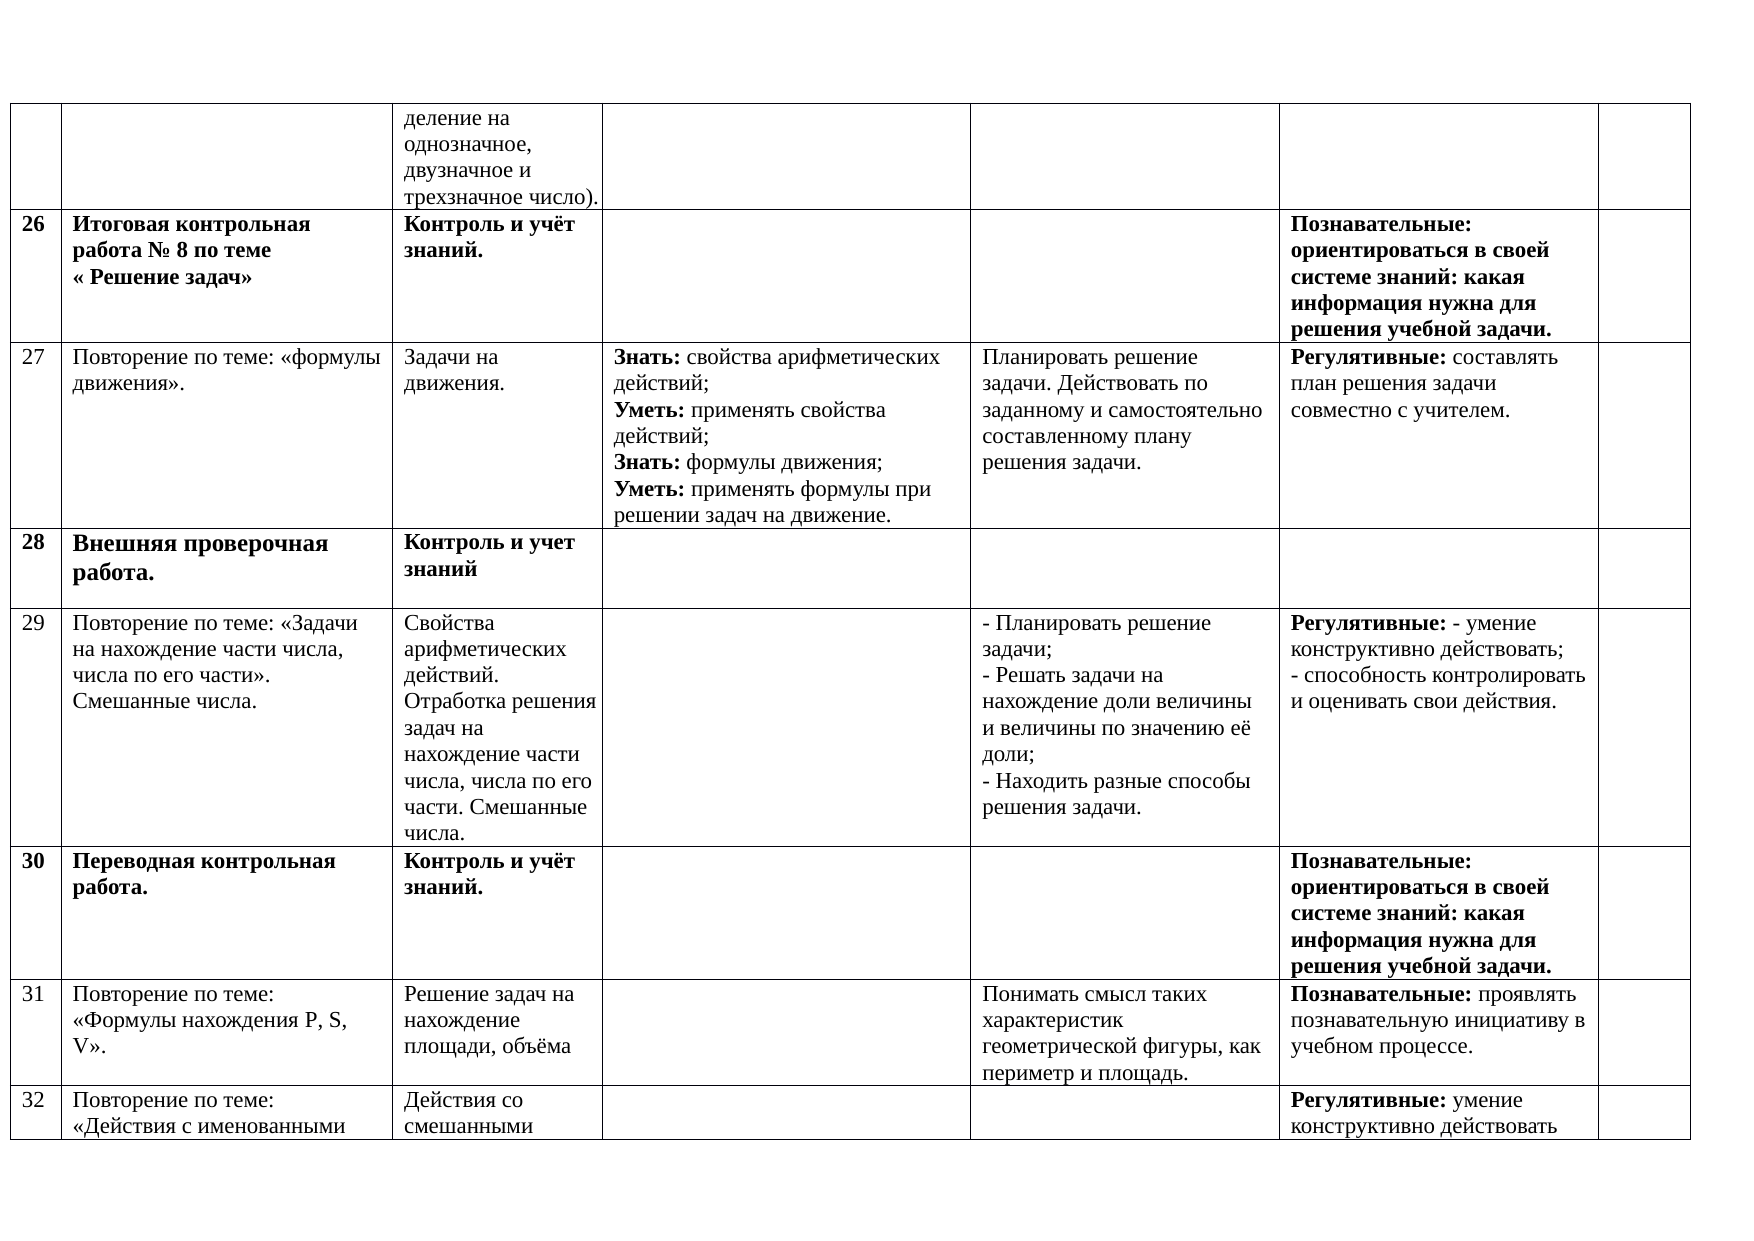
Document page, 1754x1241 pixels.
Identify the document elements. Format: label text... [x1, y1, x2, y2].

table_cell [603, 104, 970, 209]
table_cell Познавательные: проявлять познавательную инициативу в учебном процессе. [1280, 980, 1598, 1085]
table_cell Повторение по теме: «Задачи на нахождение части числа, числа по его части». Смешанные числа. [62, 609, 392, 846]
table_cell Познавательные: ориентироваться в своей системе знаний: какая информация нужна для решения учебной задачи. [1280, 210, 1598, 342]
table_cell [1599, 847, 1690, 978]
table_cell 27 [11, 343, 61, 527]
table_cell Контроль и учёт знаний. [393, 210, 602, 342]
table_cell [603, 210, 970, 342]
table_cell Планировать решение задачи. Действовать по заданному и самостоятельно составленному плану решения задачи. [971, 343, 1279, 527]
table_cell Знать: свойства арифметических действий; Уметь: применять свойства действий; Знать: формулы движения; Уметь: применять формулы при решении задач на движение. [603, 343, 970, 527]
table_cell - Планировать решение задачи; - Решать задачи на нахождение доли величины и величины по значению её доли; - Находить разные способы решения задачи. [971, 609, 1279, 846]
table_cell Внешняя проверочная работа. [62, 529, 392, 607]
table_cell [1599, 104, 1690, 209]
table_cell 26 [11, 210, 61, 342]
table_cell [971, 104, 1279, 209]
table_cell деление на однозначное, двузначное и трехзначное число). [393, 104, 602, 209]
table_cell [11, 104, 61, 209]
table_cell Регулятивные: умение конструктивно действовать [1280, 1086, 1598, 1139]
table_cell [971, 847, 1279, 978]
table_cell 31 [11, 980, 61, 1085]
table_cell 28 [11, 529, 61, 607]
table_cell [1599, 609, 1690, 846]
table_cell [603, 609, 970, 846]
table_cell 32 [11, 1086, 61, 1139]
table_cell Контроль и учёт знаний. [393, 847, 602, 978]
table_cell 30 [11, 847, 61, 978]
table_cell Повторение по теме: «Формулы нахождения P, S, V». [62, 980, 392, 1085]
table_cell Переводная контрольная работа. [62, 847, 392, 978]
table_cell [62, 104, 392, 209]
table_cell Повторение по теме: «формулы движения». [62, 343, 392, 527]
table_cell [603, 1086, 970, 1139]
table_cell [971, 1086, 1279, 1139]
table_cell Контроль и учет знаний [393, 529, 602, 607]
table_cell Регулятивные: - умение конструктивно действовать; - способность контролировать и оценивать свои действия. [1280, 609, 1598, 846]
table_cell [1599, 980, 1690, 1085]
table_cell [1599, 529, 1690, 607]
table_cell [1280, 104, 1598, 209]
table_cell Действия со смешанными [393, 1086, 602, 1139]
table_cell 29 [11, 609, 61, 846]
table_cell [1599, 210, 1690, 342]
table_cell Решение задач на нахождение площади, объёма [393, 980, 602, 1085]
table_cell [1599, 1086, 1690, 1139]
table_cell Познавательные: ориентироваться в своей системе знаний: какая информация нужна для решения учебной задачи. [1280, 847, 1598, 978]
table_cell Повторение по теме: «Действия с именованными [62, 1086, 392, 1139]
table_cell [1599, 343, 1690, 527]
table_cell Понимать смысл таких характеристик геометрической фигуры, как периметр и площадь. [971, 980, 1279, 1085]
table_cell Задачи на движения. [393, 343, 602, 527]
table_cell [603, 847, 970, 978]
table_cell Итоговая контрольная работа № 8 по теме « Решение задач» [62, 210, 392, 342]
table_cell Свойства арифметических действий. Отработка решения задач на нахождение части числа, числа по его части. Смешанные числа. [393, 609, 602, 846]
table_cell [603, 529, 970, 607]
table_cell [971, 210, 1279, 342]
table_cell Регулятивные: составлять план решения задачи совместно с учителем. [1280, 343, 1598, 527]
table_cell [1280, 529, 1598, 607]
table_cell [603, 980, 970, 1085]
table_cell [971, 529, 1279, 607]
